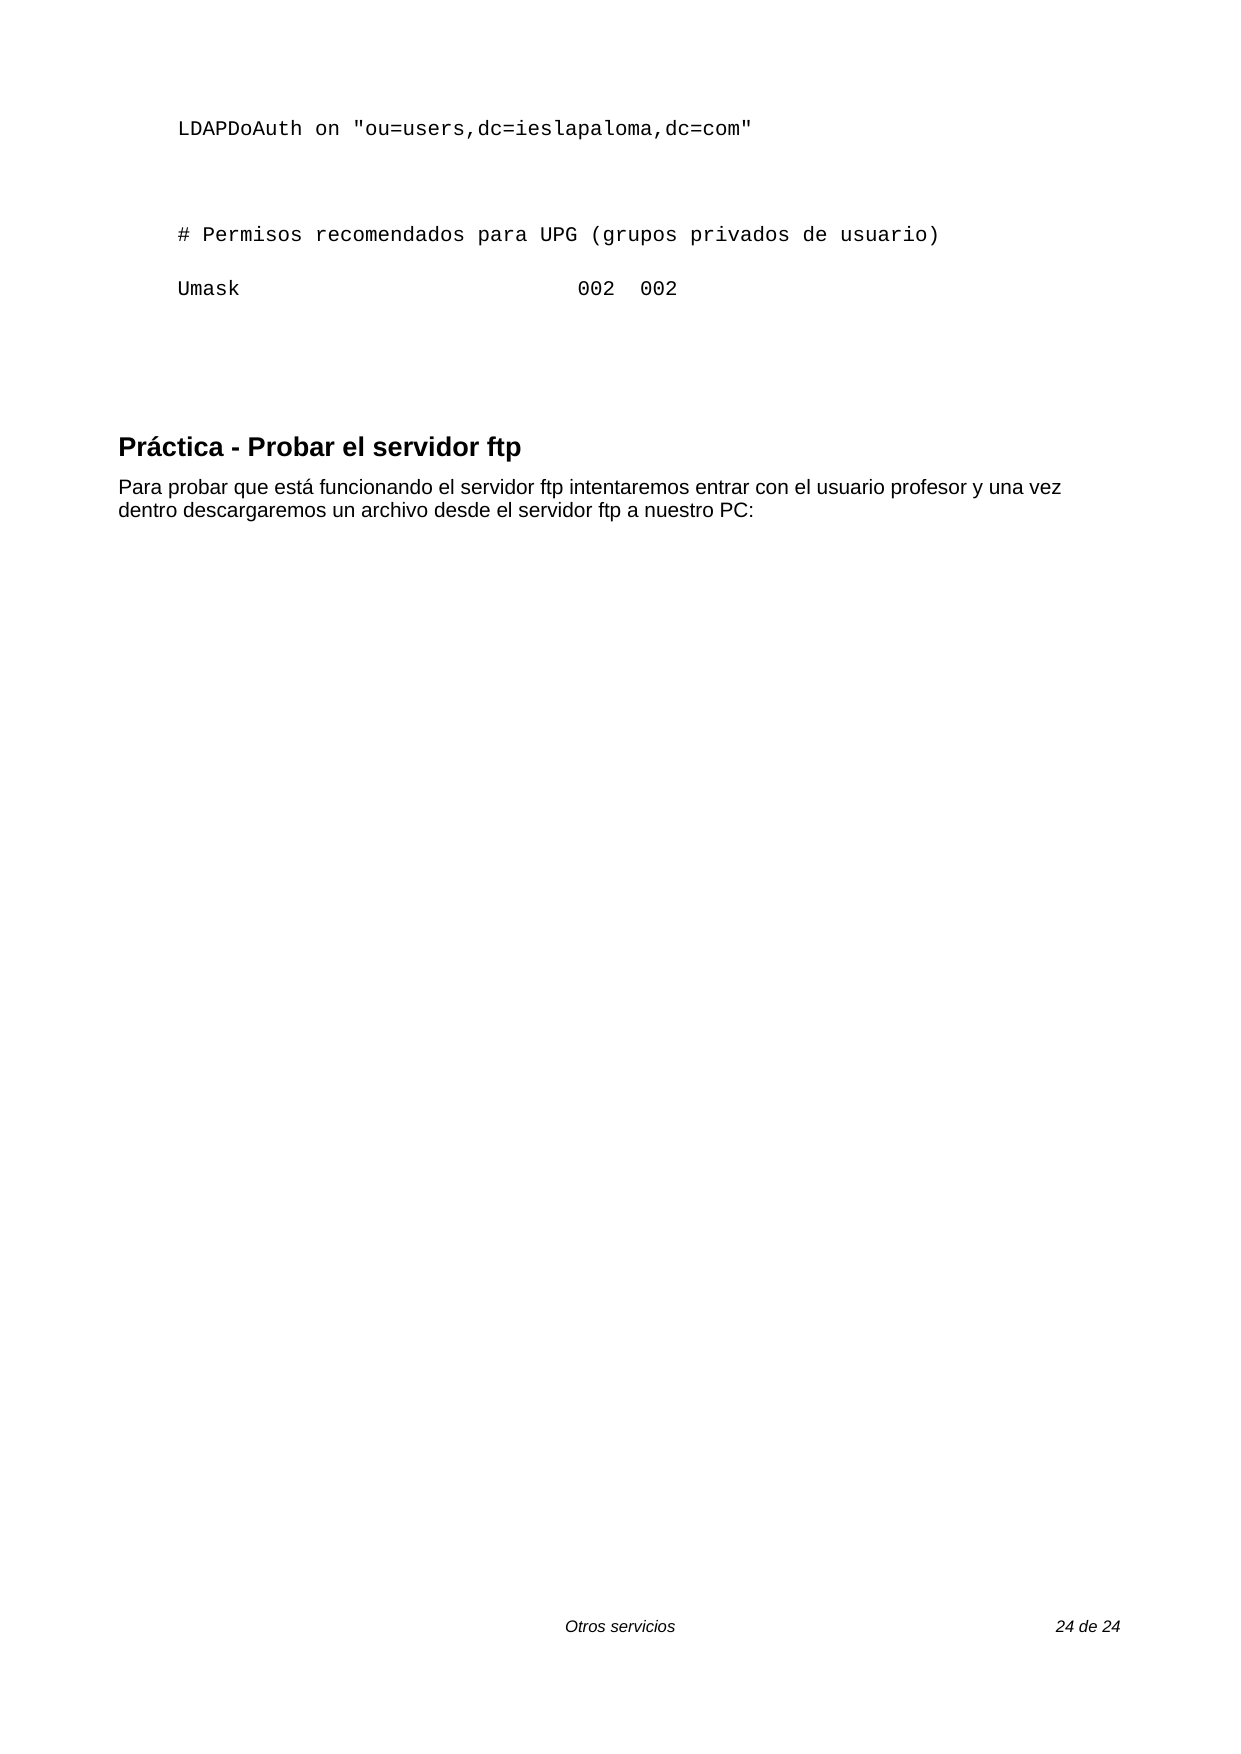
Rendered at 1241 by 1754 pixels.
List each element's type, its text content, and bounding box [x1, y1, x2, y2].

text LDAPDoAuth on "ou=users,dc=ieslapaloma,dc=com" [177, 118, 1063, 142]
subtitle Práctica - Probar el servidor ftp [118, 432, 1122, 463]
text Umask 002 002 [177, 277, 1063, 301]
text Para probar que está funcionando el servidor ftp intentaremos entrar con el usuario profesor y una vez dentro descargaremos un archivo desde el servidor ftp a nuestro PC: [118, 475, 1122, 522]
text # Permisos recomendados para UPG (grupos privados de usuario) [177, 224, 1063, 248]
